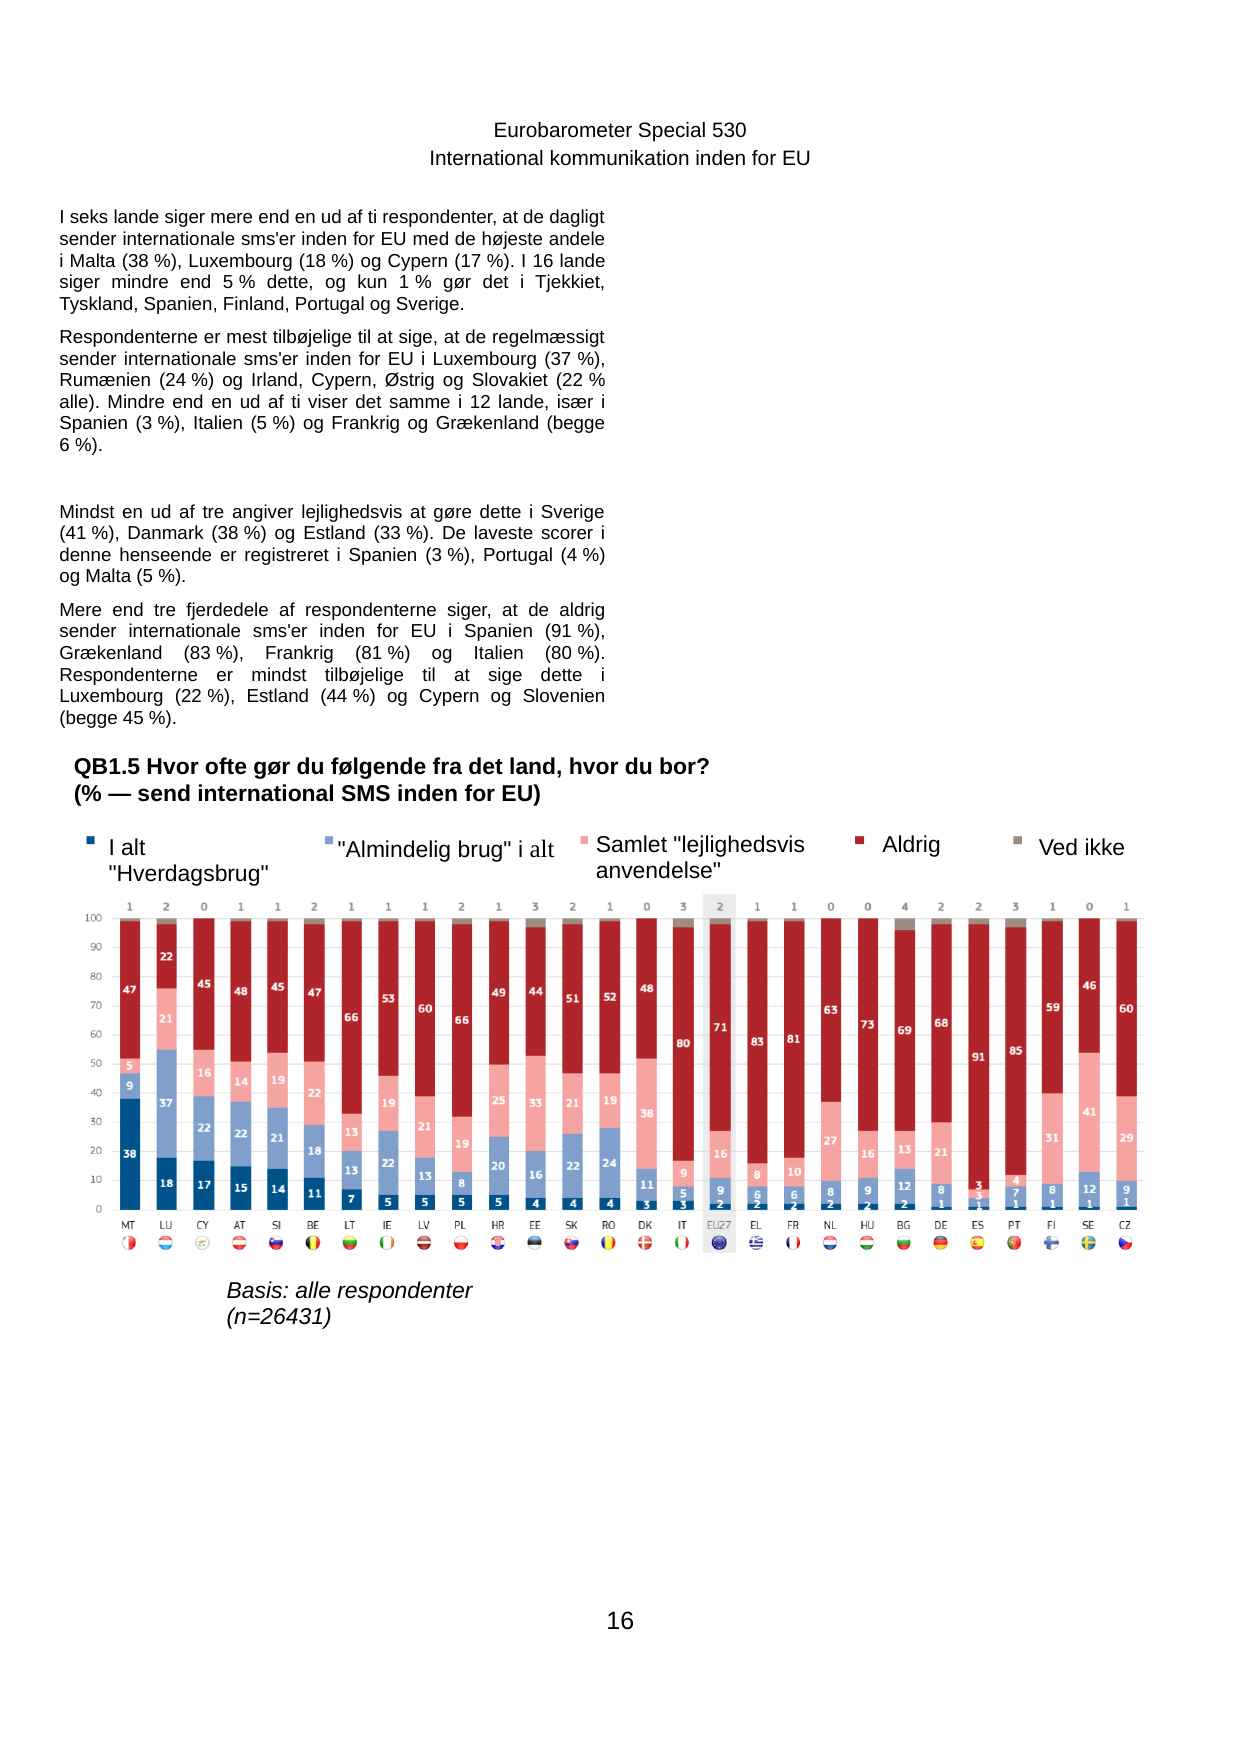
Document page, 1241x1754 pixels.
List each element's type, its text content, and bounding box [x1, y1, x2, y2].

text Respondenterne er mest tilbøjelige til at sige, at de regelmæssigt sender internationale sms'er inden for EU i Luxembourg (37 %), Rumænien (24 %) og Irland, Cypern, Østrig og Slovakiet (22 % alle). Mindre end en ud af ti viser det samme i 12 lande, især i Spanien (3 %), Italien (5 %) og Frankrig og Grækenland (begge 6 %). [59, 326, 605, 455]
text Mere end tre fjerdedele af respondenterne siger, at de aldrig sender internationale sms'er inden for EU i Spanien (91 %), Grækenland (83 %), Frankrig (81 %) og Italien (80 %). Respondenterne er mindst tilbøjelige til at sige dette i Luxembourg (22 %), Estland (44 %) og Cypern og Slovenien (begge 45 %). [59, 599, 605, 728]
picture [73, 821, 1033, 866]
text I seks lande siger mere end en ud af ti respondenter, at de dagligt sender internationale sms'er inden for EU med de højeste andele i Malta (38 %), Luxembourg (18 %) og Cypern (17 %). I 16 lande siger mindre end 5 % dette, og kun 1 % gør det i Tjekkiet, Tyskland, Spanien, Finland, Portugal og Sverige. [59, 206, 605, 314]
picture [71, 892, 1150, 1262]
text Mindst en ud af tre angiver lejlighedsvis at gøre dette i Sverige (41 %), Danmark (38 %) og Estland (33 %). De laveste scorer i denne henseende er registreret i Spanien (3 %), Portugal (4 %) og Malta (5 %). [59, 501, 605, 587]
